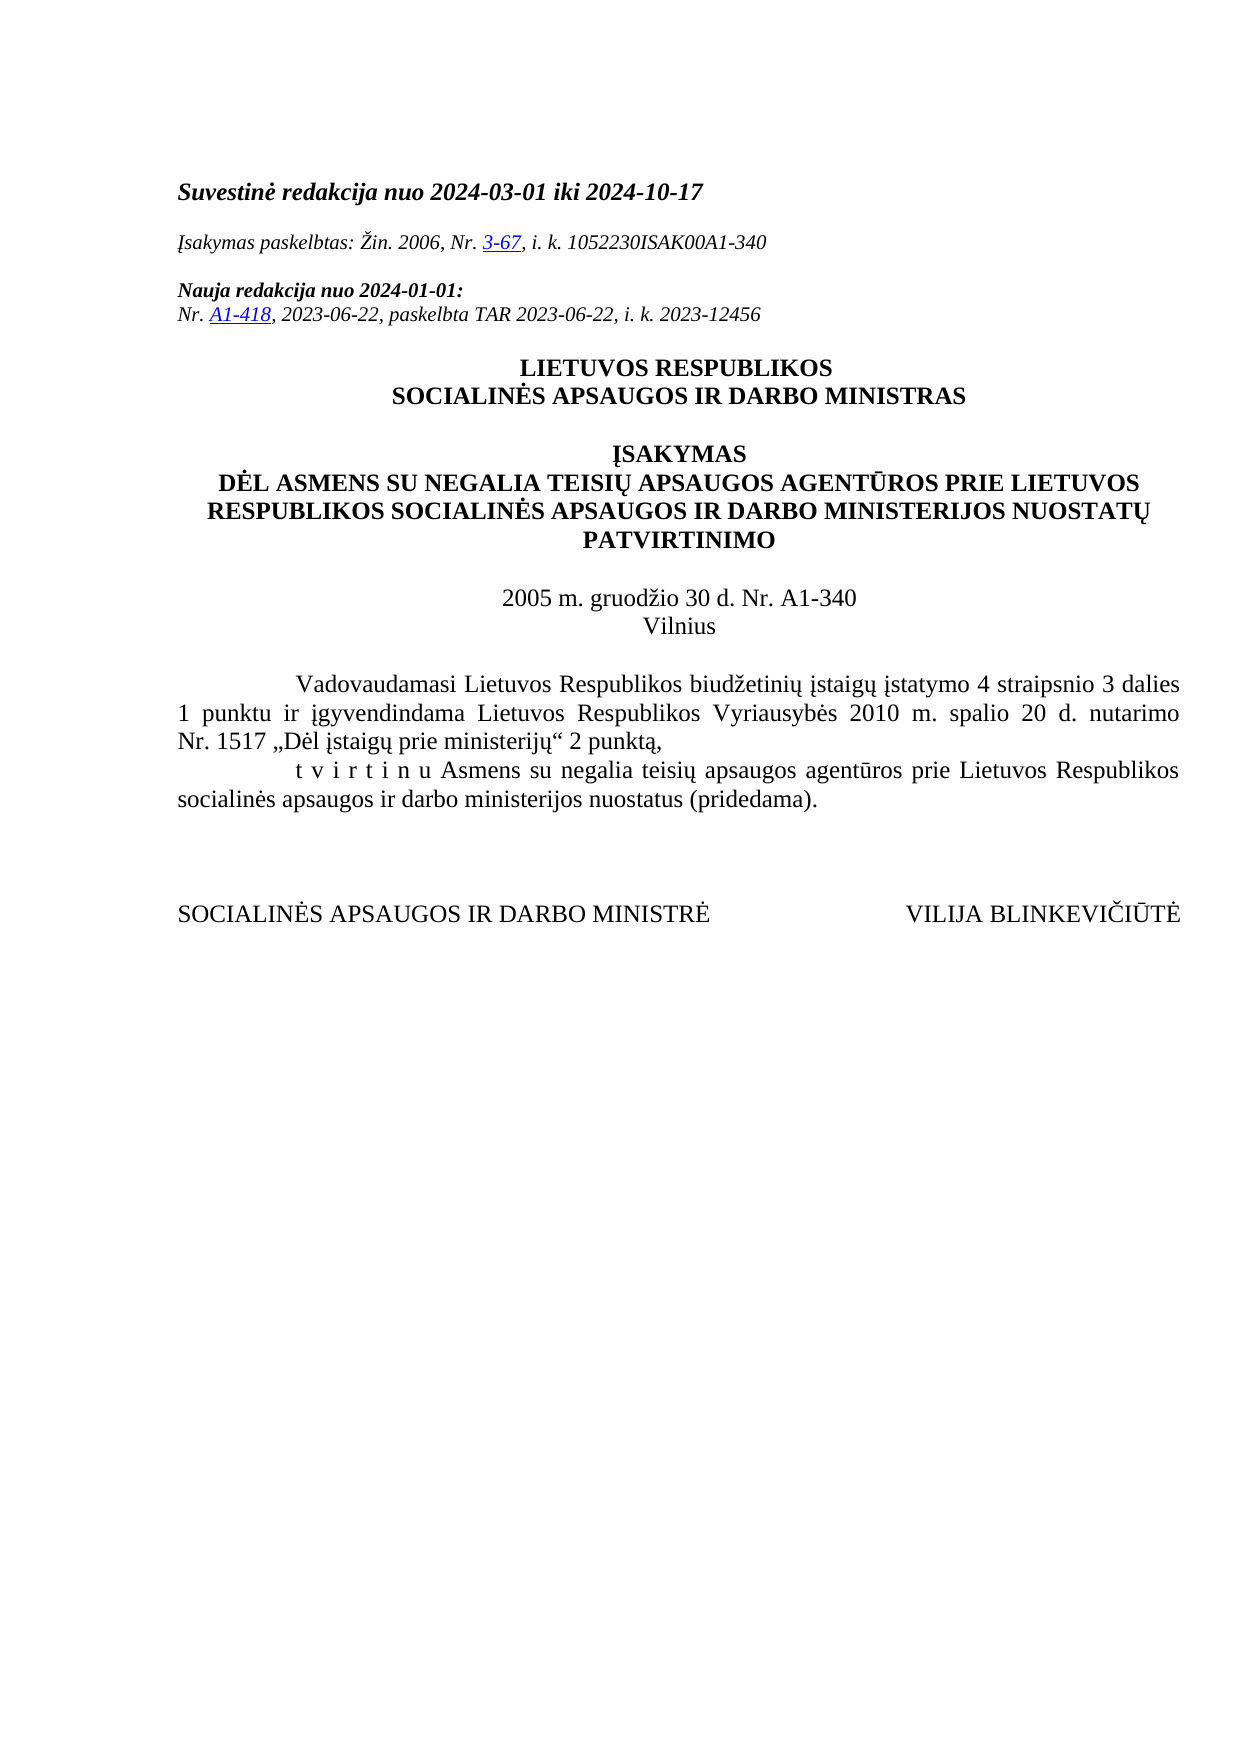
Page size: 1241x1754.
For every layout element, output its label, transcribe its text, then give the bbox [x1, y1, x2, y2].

text DĖL ASMENS SU NEGALIA TEISIŲ APSAUGOS AGENTŪROS PRIE LIETUVOS RESPUBLIKOS SOCIALINĖS APSAUGOS IR DARBO MINISTERIJOS NUOSTATŲ PATVIRTINIMO [177, 468, 1181, 554]
text ĮSAKYMAS [177, 439, 1181, 468]
text Suvestinė redakcija nuo 2024-03-01 iki 2024-10-17 [177, 177, 1181, 206]
text t v i r t i n u Asmens su negalia teisių apsaugos agentūros prie Lietuvos Respublikos socialinės apsaugos ir darbo ministerijos nuostatus (pridedama). [177, 755, 1181, 813]
text SOCIALINĖS APSAUGOS IR DARBO MINISTRAS [177, 381, 1181, 410]
text Nr. A1-418, 2023-06-22, paskelbta TAR 2023-06-22, i. k. 2023-12456 [177, 302, 1181, 326]
text LIETUVOS RESPUBLIKOS [177, 353, 1181, 381]
text Vadovaudamasi Lietuvos Respublikos biudžetinių įstaigų įstatymo 4 straipsnio 3 dalies 1 punktu ir įgyvendindama Lietuvos Respublikos Vyriausybės 2010 m. spalio 20 d. nutarimo Nr. 1517 „Dėl įstaigų prie ministerijų“ 2 punktą, [177, 669, 1181, 755]
text 2005 m. gruodžio 30 d. Nr. A1-340 Vilnius [177, 583, 1181, 640]
text Nauja redakcija nuo 2024-01-01: [177, 278, 1181, 302]
text SOCIALINĖS APSAUGOS IR DARBO MINISTRĖ VILIJA BLINKEVIČIŪTĖ [177, 899, 1181, 928]
text Įsakymas paskelbtas: Žin. 2006, Nr. 3-67, i. k. 1052230ISAK00A1-340 [177, 230, 1181, 254]
